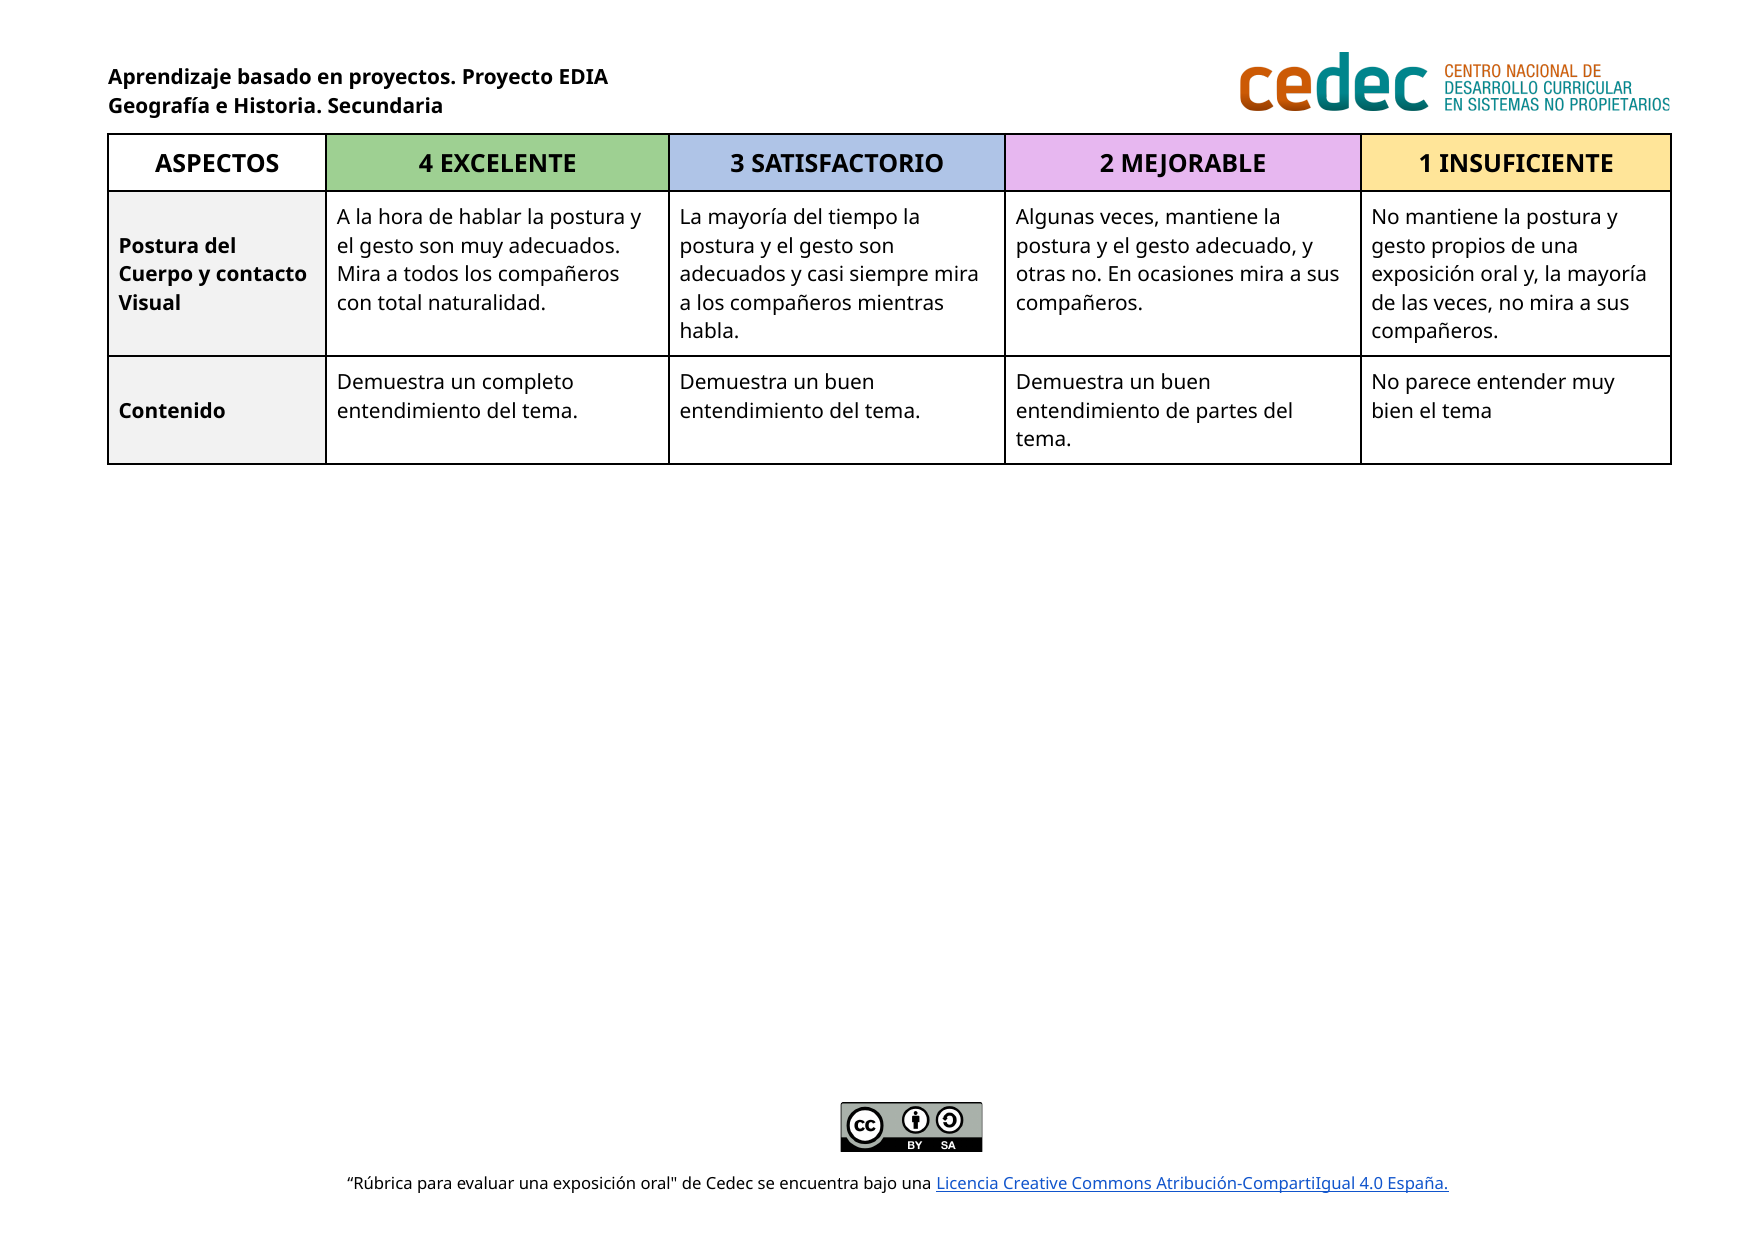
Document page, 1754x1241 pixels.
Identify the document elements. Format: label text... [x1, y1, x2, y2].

table_cell A la hora de hablar la postura y el gesto son muy adecuados. Mira a todos los compañeros con total naturalidad. [327, 192, 668, 355]
table_cell Postura del Cuerpo y contacto Visual [109, 192, 325, 355]
table_cell Algunas veces, mantiene la postura y el gesto adecuado, y otras no. En ocasiones mira a sus compañeros. [1006, 192, 1360, 355]
picture [840, 1102, 983, 1152]
picture [1240, 52, 1670, 111]
table_header 1 INSUFICIENTE [1362, 135, 1670, 190]
table_cell Contenido [109, 357, 325, 463]
table_header ASPECTOS [109, 135, 325, 190]
table_cell No mantiene la postura y gesto propios de una exposición oral y, la mayoría de las veces, no mira a sus compañeros. [1362, 192, 1670, 355]
table_cell Demuestra un buen entendimiento del tema. [670, 357, 1004, 463]
table_header 3 SATISFACTORIO [670, 135, 1004, 190]
table_cell Demuestra un buen entendimiento de partes del tema. [1006, 357, 1360, 463]
table_header 2 MEJORABLE [1006, 135, 1360, 190]
table_cell Demuestra un completo entendimiento del tema. [327, 357, 668, 463]
table_header 4 EXCELENTE [327, 135, 668, 190]
table_cell No parece entender muy bien el tema [1362, 357, 1670, 463]
table_cell La mayoría del tiempo la postura y el gesto son adecuados y casi siempre mira a los compañeros mientras habla. [670, 192, 1004, 355]
